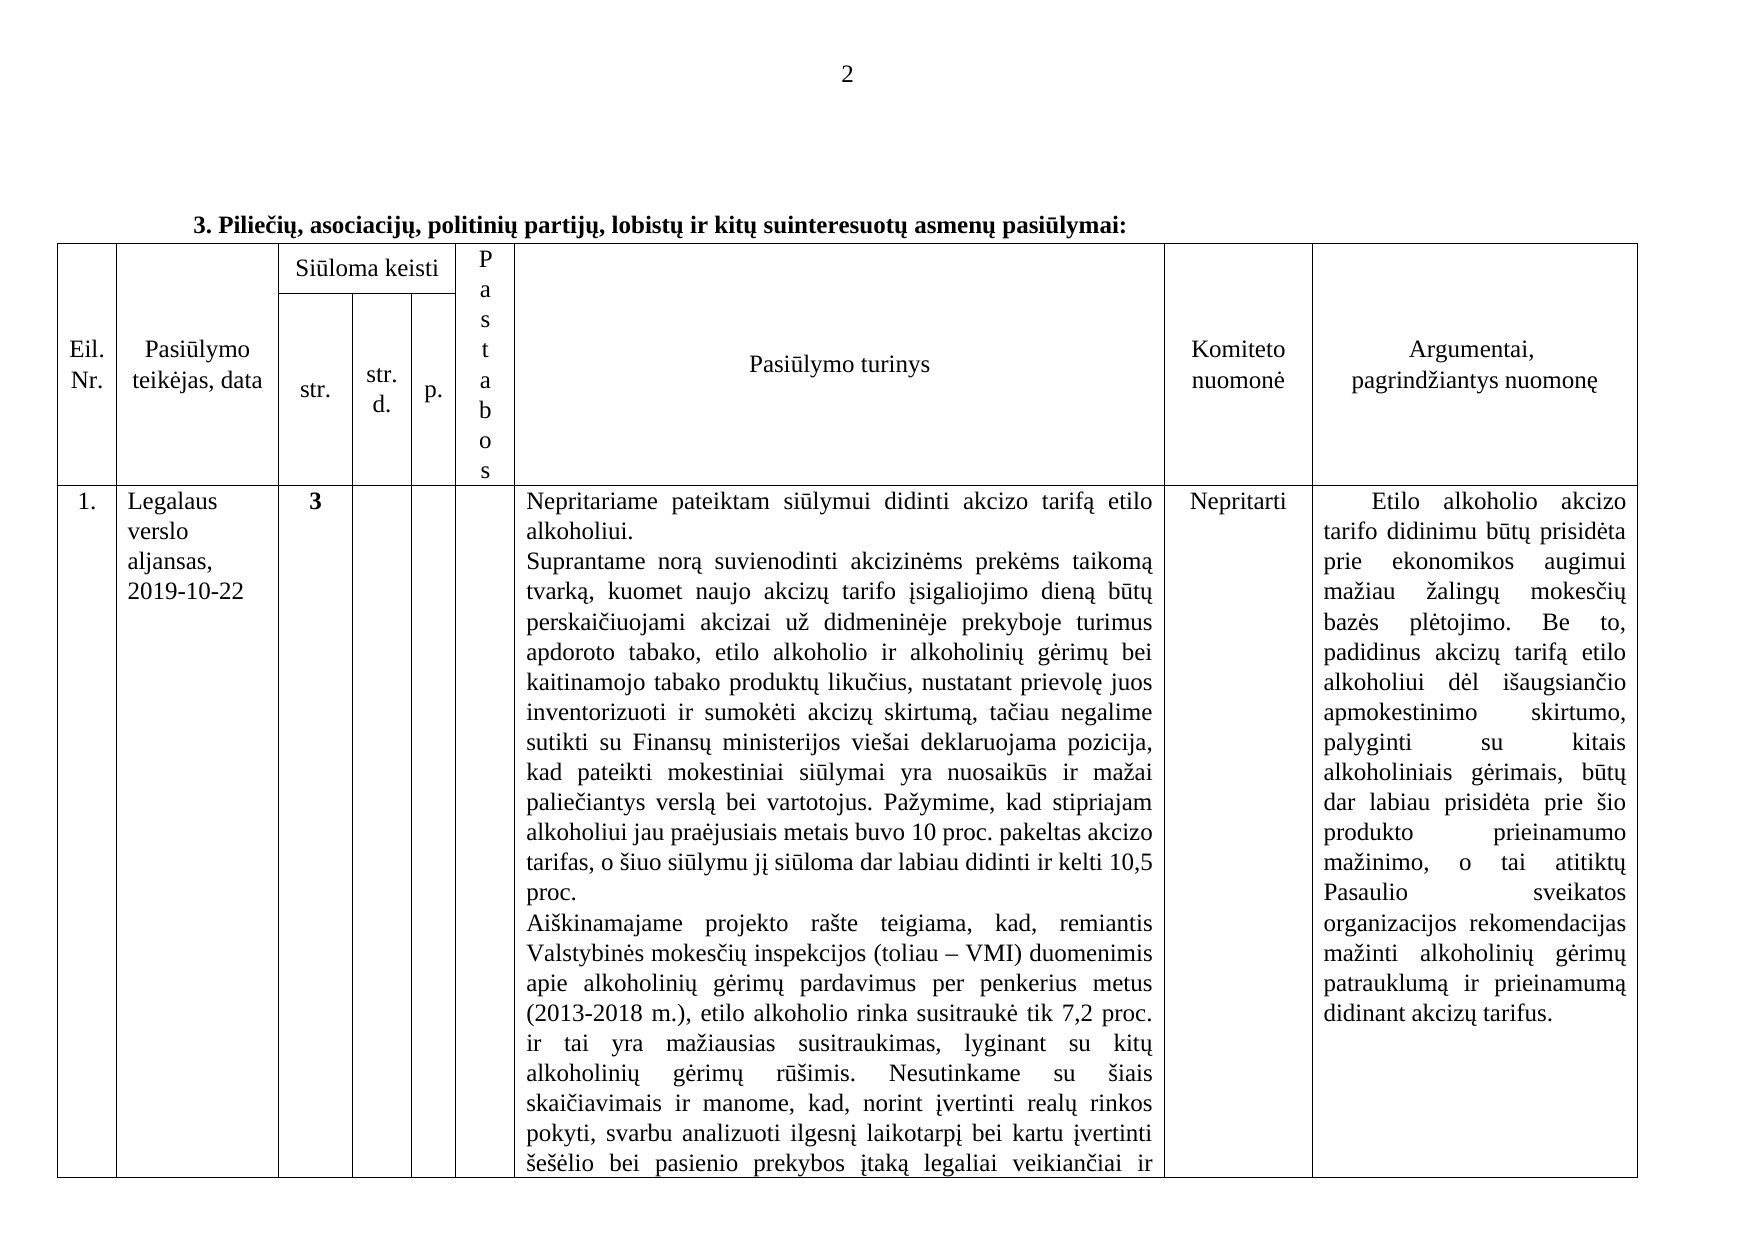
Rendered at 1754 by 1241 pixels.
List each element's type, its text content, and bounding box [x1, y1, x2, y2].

table_header Komiteto nuomonė [1165, 244, 1312, 485]
table_cell Nepritariame pateiktam siūlymui didinti akcizo tarifą etilo alkoholiui. Suprantame norą suvienodinti akcizinėms prekėms taikomą tvarką, kuomet naujo akcizų tarifo įsigaliojimo dieną būtų perskaičiuojami akcizai už didmeninėje prekyboje turimus apdoroto tabako, etilo alkoholio ir alkoholinių gėrimų bei kaitinamojo tabako produktų likučius, nustatant prievolę juos inventorizuoti ir sumokėti akcizų skirtumą, tačiau negalime sutikti su Finansų ministerijos viešai deklaruojama pozicija, kad pateikti mokestiniai siūlymai yra nuosaikūs ir mažai paliečiantys verslą bei vartotojus. Pažymime, kad stipriajam alkoholiui jau praėjusiais metais buvo 10 proc. pakeltas akcizo tarifas, o šiuo siūlymu jį siūloma dar labiau didinti ir kelti 10,5 proc. Aiškinamajame projekto rašte teigiama, kad, remiantis Valstybinės mokesčių inspekcijos (toliau – VMI) duomenimis apie alkoholinių gėrimų pardavimus per penkerius metus (2013-2018 m.), etilo alkoholio rinka susitraukė tik 7,2 proc. ir tai yra mažiausias susitraukimas, lyginant su kitų alkoholinių gėrimų rūšimis. Nesutinkame su šiais skaičiavimais ir manome, kad, norint įvertinti realų rinkos pokyti, svarbu analizuoti ilgesnį laikotarpį bei kartu įvertinti šešėlio bei pasienio prekybos įtaką legaliai veikiančiai ir [515, 486, 1164, 1177]
table_cell Etilo alkoholio akcizo tarifo didinimu būtų prisidėta prie ekonomikos augimui mažiau žalingų mokesčių bazės plėtojimo. Be to, padidinus akcizų tarifą etilo alkoholiui dėl išaugsiančio apmokestinimo skirtumo, palyginti su kitais alkoholiniais gėrimais, būtų dar labiau prisidėta prie šio produkto prieinamumo mažinimo, o tai atitiktų Pasaulio sveikatos organizacijos rekomendacijas mažinti alkoholinių gėrimų patrauklumą ir prieinamumą didinant akcizų tarifus. [1313, 486, 1637, 1177]
table_cell p. [412, 294, 455, 485]
table_header Pasiūlymo turinys [515, 244, 1164, 485]
table_header Pasiūlymo teikėjas, data [117, 244, 278, 485]
table_header Pastabos [456, 244, 514, 485]
table_cell str. [279, 294, 352, 485]
table_cell [456, 486, 514, 1177]
table_cell str. d. [353, 294, 411, 485]
table_cell 3 [279, 486, 352, 1177]
table_cell [412, 486, 455, 1177]
table_cell Legalaus verslo aljansas, 2019-10-22 [117, 486, 278, 1177]
table_cell 1. [58, 486, 116, 1177]
table_cell [353, 486, 411, 1177]
table_header Siūloma keisti [279, 244, 455, 292]
table_header Argumentai, pagrindžiantys nuomonę [1313, 244, 1637, 485]
text 3. Piliečių, asociacijų, politinių partijų, lobistų ir kitų suinteresuotų asmenų pasiūlymai: [118, 210, 1577, 239]
table_cell Nepritarti [1165, 486, 1312, 1177]
table_header Eil. Nr. [58, 244, 116, 485]
